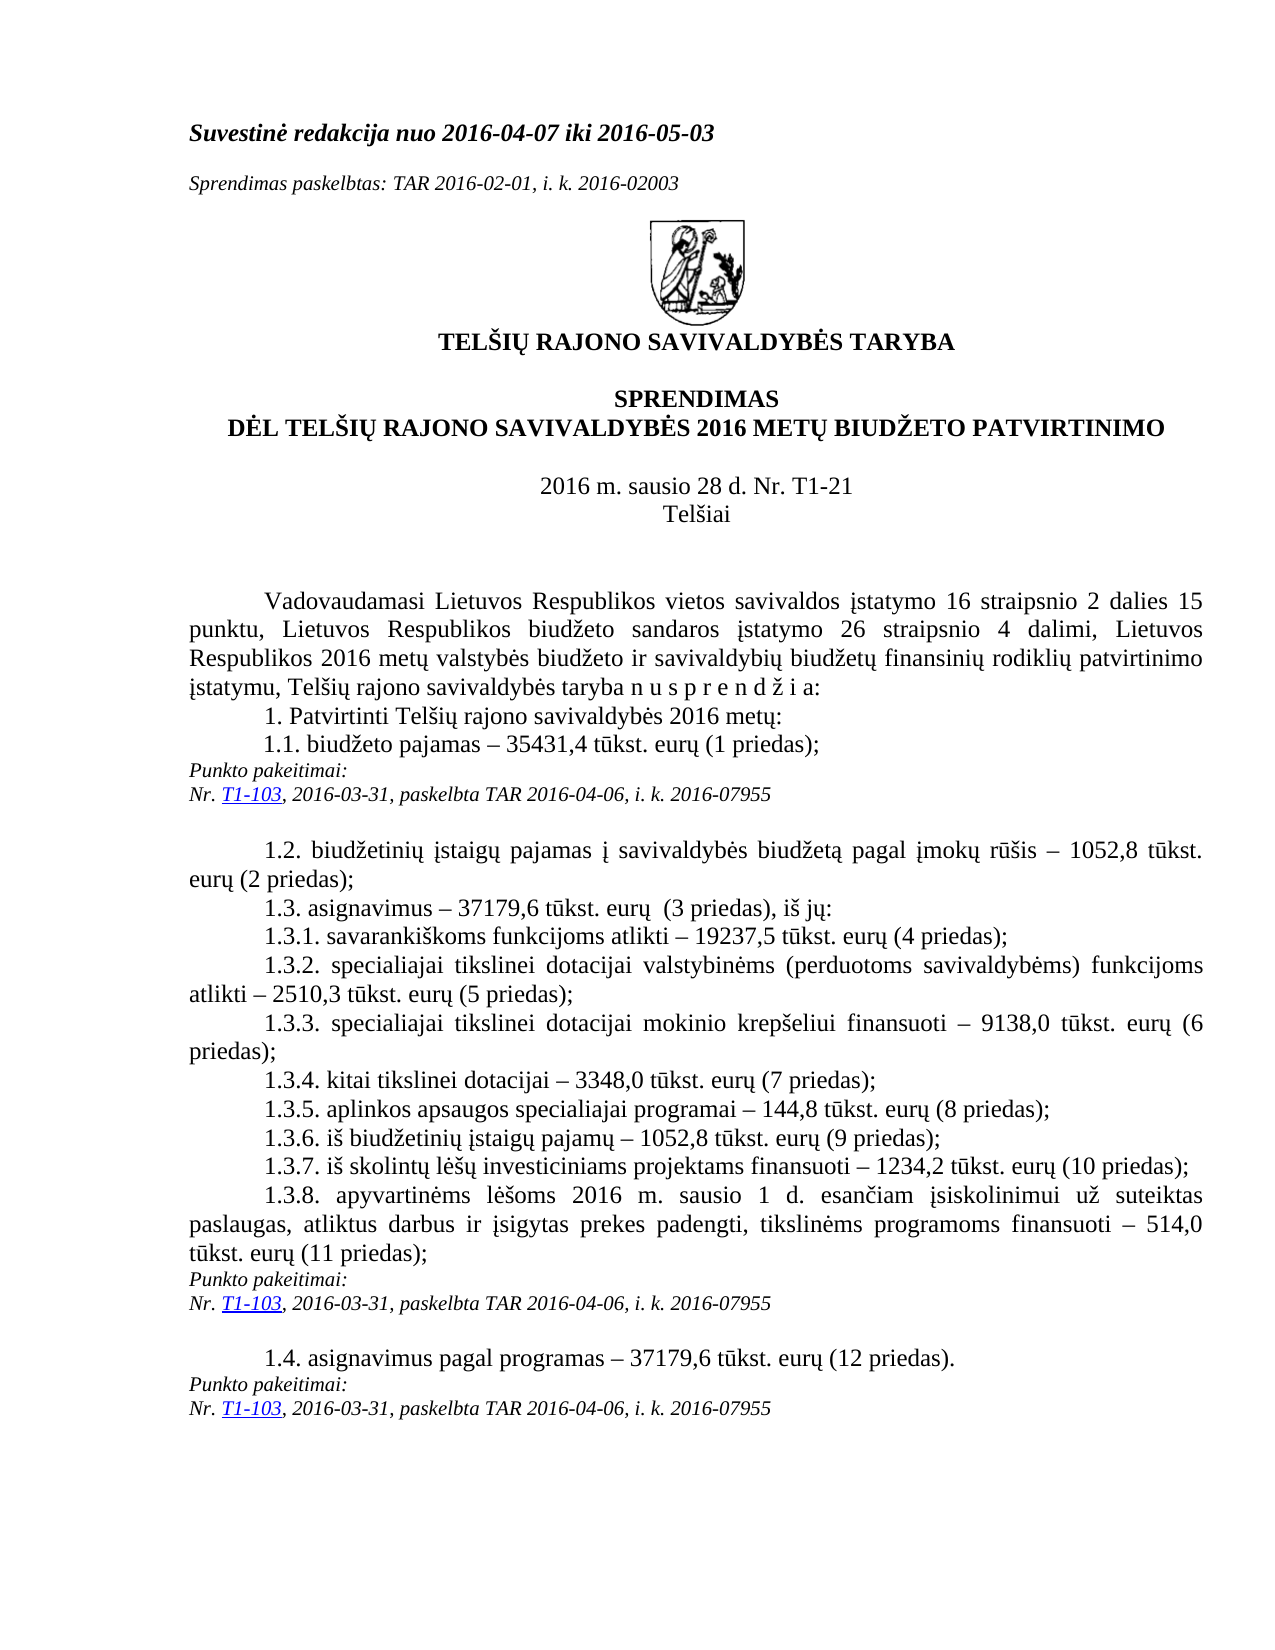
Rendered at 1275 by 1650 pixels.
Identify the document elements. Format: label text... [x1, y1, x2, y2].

text 1.1. biudžeto pajamas – 35431,4 tūkst. eurų (1 priedas); [189, 729, 1204, 758]
text Nr. T1-103, 2016-03-31, paskelbta TAR 2016-04-06, i. k. 2016-07955 [189, 782, 1204, 806]
text Nr. T1-103, 2016-03-31, paskelbta TAR 2016-04-06, i. k. 2016-07955 [189, 1396, 1204, 1420]
text Vadovaudamasi Lietuvos Respublikos vietos savivaldos įstatymo 16 straipsnio 2 dalies 15 punktu, Lietuvos Respublikos biudžeto sandaros įstatymo 26 straipsnio 4 dalimi, Lietuvos Respublikos 2016 metų valstybės biudžeto ir savivaldybių biudžetų finansinių rodiklių patvirtinimo įstatymu, Telšių rajono savivaldybės taryba nusprendžia: [189, 586, 1204, 701]
text Telšiai [189, 499, 1204, 528]
text Sprendimas paskelbtas: TAR 2016-02-01, i. k. 2016-02003 [189, 171, 1204, 195]
text Suvestinė redakcija nuo 2016-04-07 iki 2016-05-03 [189, 118, 1204, 147]
text SPRENDIMAS [189, 384, 1204, 413]
text 1.3.5. aplinkos apsaugos specialiajai programai – 144,8 tūkst. eurų (8 priedas); [189, 1094, 1204, 1123]
text 1.3.3. specialiajai tikslinei dotacijai mokinio krepšeliui finansuoti – 9138,0 tūkst. eurų (6 priedas); [189, 1008, 1204, 1065]
text Punkto pakeitimai: [189, 758, 1204, 782]
text Nr. T1-103, 2016-03-31, paskelbta TAR 2016-04-06, i. k. 2016-07955 [189, 1291, 1204, 1314]
text Punkto pakeitimai: [189, 1372, 1204, 1396]
text 1.3.4. kitai tikslinei dotacijai – 3348,0 tūkst. eurų (7 priedas); [189, 1065, 1204, 1094]
text 1.3.7. iš skolintų lėšų investiciniams projektams finansuoti – 1234,2 tūkst. eurų (10 priedas); [189, 1151, 1204, 1180]
text 1.3. asignavimus – 37179,6 tūkst. eurų (3 priedas), iš jų: [189, 893, 1204, 921]
text 1.3.6. iš biudžetinių įstaigų pajamų – 1052,8 tūkst. eurų (9 priedas); [189, 1123, 1204, 1151]
text 1.3.1. savarankiškoms funkcijoms atlikti – 19237,5 tūkst. eurų (4 priedas); [189, 921, 1204, 950]
text DĖL TELŠIŲ RAJONO SAVIVALDYBĖS 2016 METŲ BIUDŽETO PATVIRTINIMO [189, 413, 1204, 442]
text TELŠIŲ RAJONO SAVIVALDYBĖS TARYBA [189, 327, 1204, 356]
text 1.3.2. specialiajai tikslinei dotacijai valstybinėms (perduotoms savivaldybėms) funkcijoms atlikti – 2510,3 tūkst. eurų (5 priedas); [189, 950, 1204, 1008]
text 2016 m. sausio 28 d. Nr. T1-21 [189, 471, 1204, 499]
text 1.2. biudžetinių įstaigų pajamas į savivaldybės biudžetą pagal įmokų rūšis – 1052,8 tūkst. eurų (2 priedas); [189, 835, 1204, 893]
text 1.3.8. apyvartinėms lėšoms 2016 m. sausio 1 d. esančiam įsiskolinimui už suteiktas paslaugas, atliktus darbus ir įsigytas prekes padengti, tikslinėms programoms finansuoti – 514,0 tūkst. eurų (11 priedas); [189, 1180, 1204, 1266]
text 1. Patvirtinti Telšių rajono savivaldybės 2016 metų: [189, 701, 1204, 729]
text Punkto pakeitimai: [189, 1266, 1204, 1291]
text 1.4. asignavimus pagal programas – 37179,6 tūkst. eurų (12 priedas). [189, 1343, 1204, 1372]
